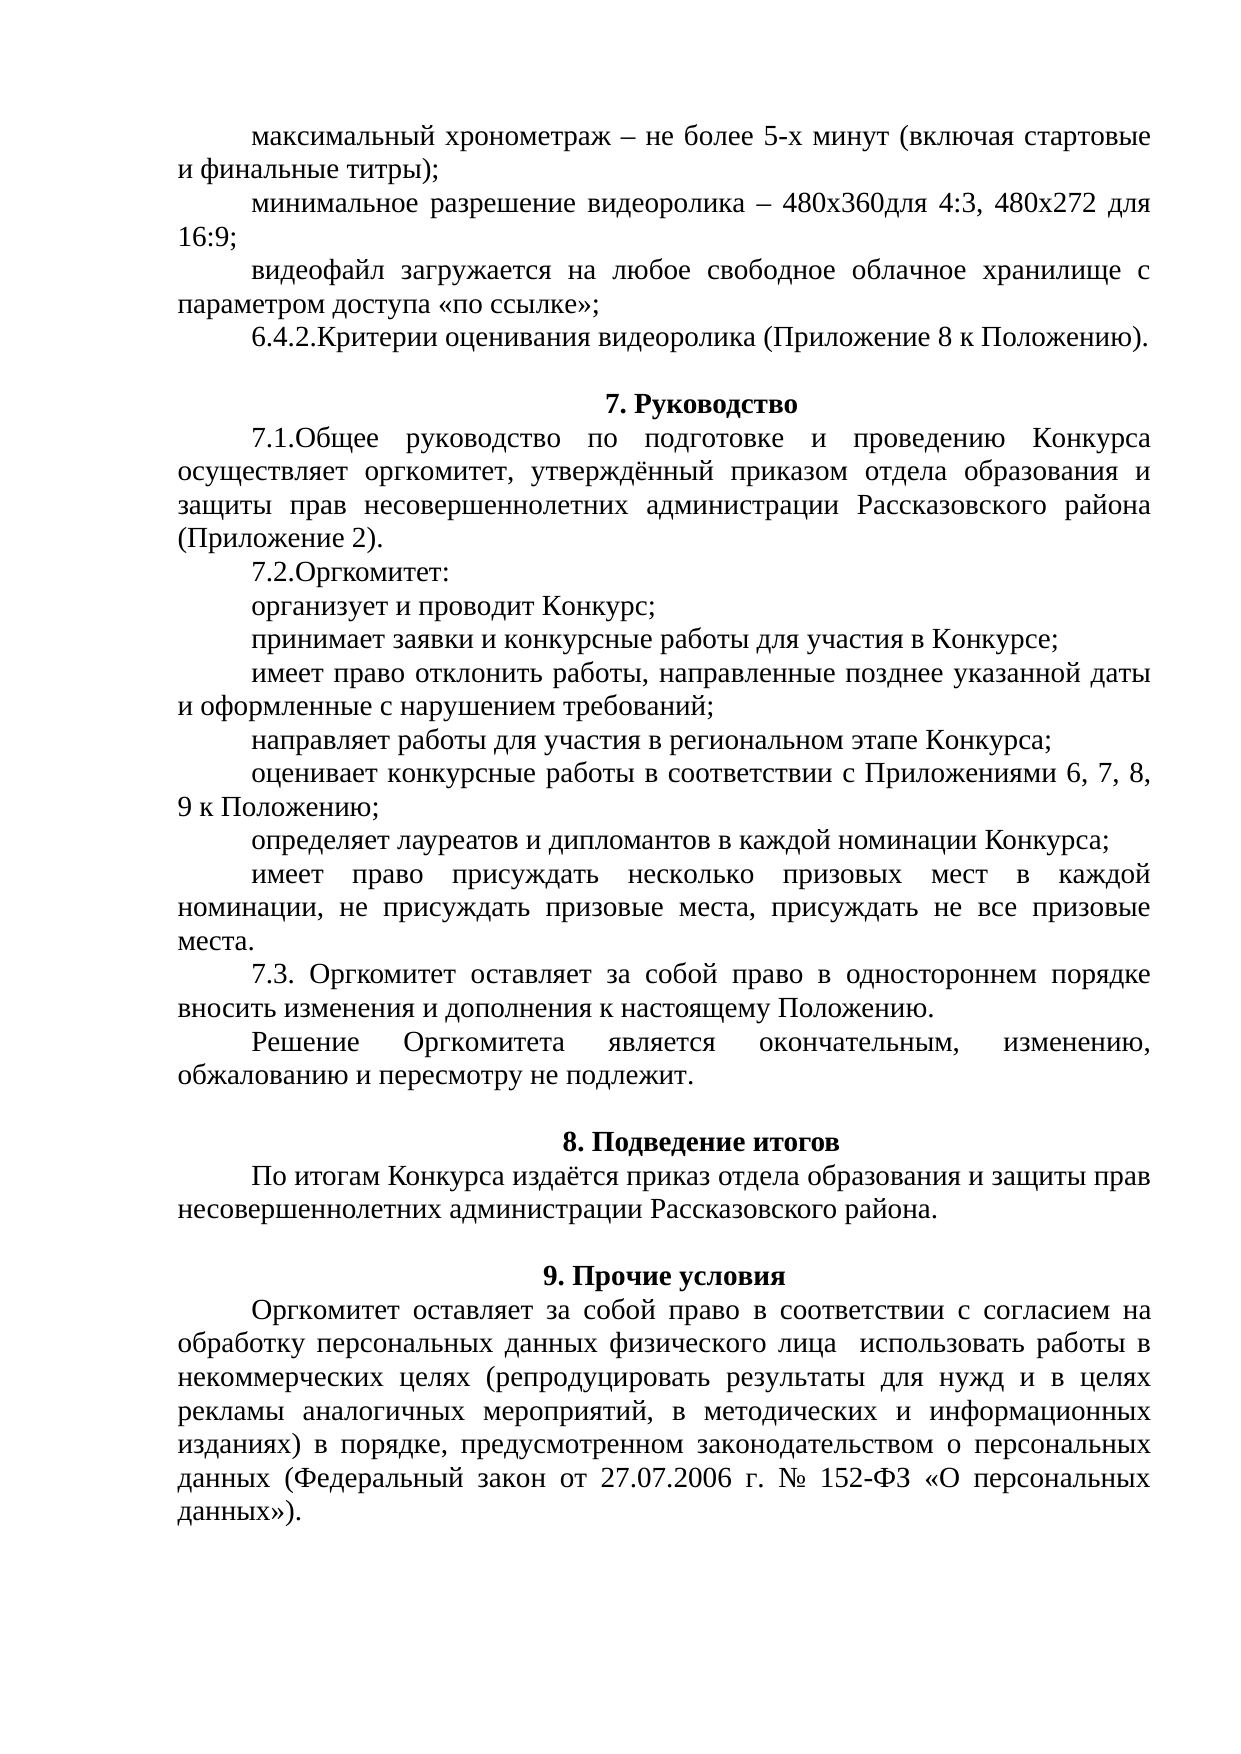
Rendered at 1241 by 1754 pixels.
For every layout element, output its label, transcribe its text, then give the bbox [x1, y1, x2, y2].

text 7.1.Общее руководство по подготовке и проведению Конкурса осуществляет оргкомитет, утверждённый приказом отдела образования и защиты прав несовершеннолетних администрации Рассказовского района (Приложение 2). [177, 420, 1152, 554]
text По итогам Конкурса издаётся приказ отдела образования и защиты прав несовершеннолетних администрации Рассказовского района. [177, 1158, 1152, 1225]
text 7.2.Оргкомитет: [177, 554, 1152, 588]
text 7.3. Оргкомитет оставляет за собой право в одностороннем порядке вносить изменения и дополнения к настоящему Положению. [177, 957, 1152, 1024]
text 9. Прочие условия [177, 1258, 1152, 1292]
text имеет право присуждать несколько призовых мест в каждой номинации, не присуждать призовые места, присуждать не все призовые места. [177, 856, 1152, 957]
text Оргкомитет оставляет за собой право в соответствии с согласием на обработку персональных данных физического лица использовать работы в некоммерческих целях (репродуцировать результаты для нужд и в целях рекламы аналогичных мероприятий, в методических и информационных изданиях) в порядке, предусмотренном законодательством о персональных данных (Федеральный закон от 27.07.2006 г. № 152-ФЗ «О персональных данных»). [177, 1292, 1152, 1527]
text организует и проводит Конкурс; [177, 588, 1152, 621]
text оценивает конкурсные работы в соответствии с Приложениями 6, 7, 8, 9 к Положению; [177, 755, 1152, 822]
text принимает заявки и конкурсные работы для участия в Конкурсе; [177, 621, 1152, 655]
text направляет работы для участия в региональном этапе Конкурса; [177, 722, 1152, 755]
text минимальное разрешение видеоролика – 480х360для 4:3, 480х272 для 16:9; [177, 185, 1152, 252]
text 8. Подведение итогов [177, 1124, 1152, 1158]
text Решение Оргкомитета является окончательным, изменению, обжалованию и пересмотру не подлежит. [177, 1024, 1152, 1091]
text видеофайл загружается на любое свободное облачное хранилище с параметром доступа «по ссылке»; [177, 252, 1152, 319]
text 7. Руководство [177, 386, 1152, 420]
text максимальный хронометраж – не более 5-х минут (включая стартовые и финальные титры); [177, 118, 1152, 185]
text имеет право отклонить работы, направленные позднее указанной даты и оформленные с нарушением требований; [177, 655, 1152, 722]
text 6.4.2.Критерии оценивания видеоролика (Приложение 8 к Положению). [177, 319, 1152, 353]
text определяет лауреатов и дипломантов в каждой номинации Конкурса; [177, 822, 1152, 856]
